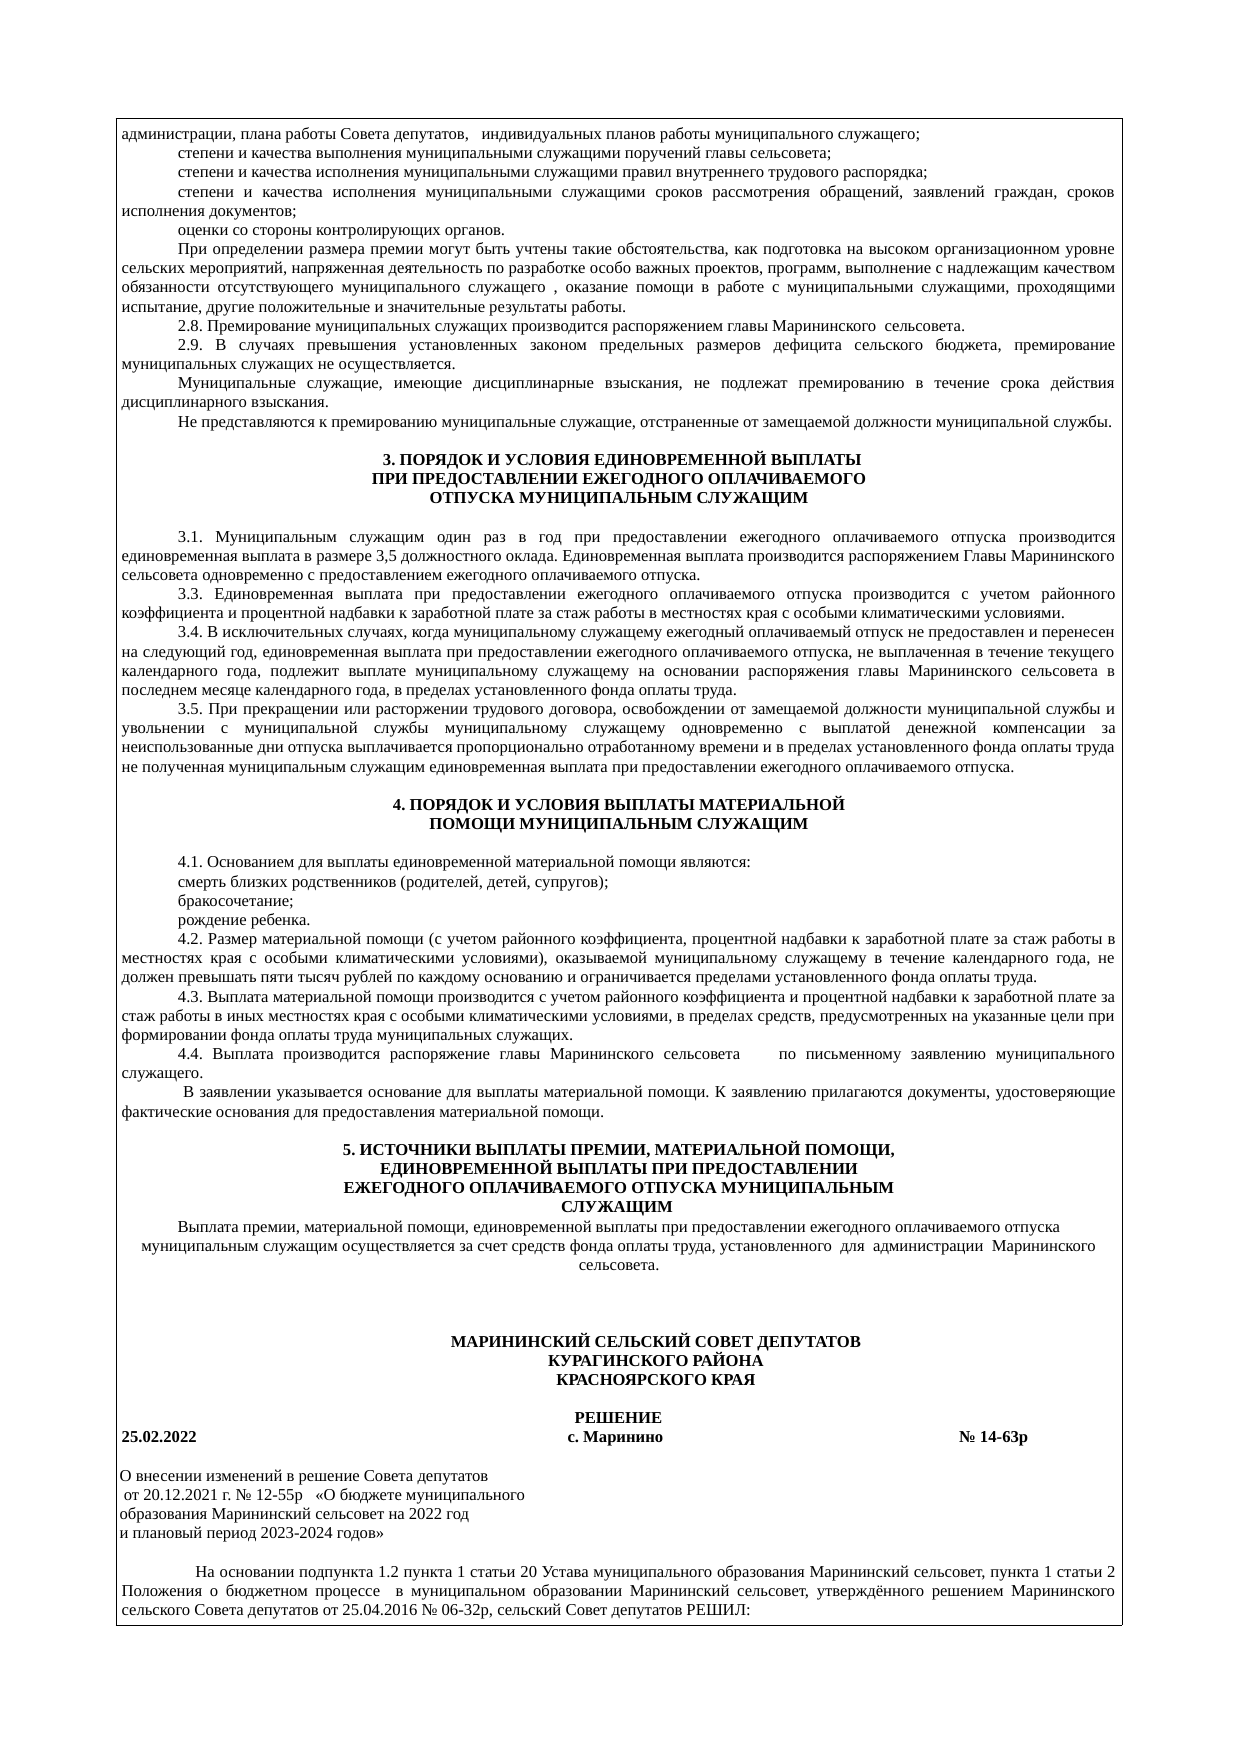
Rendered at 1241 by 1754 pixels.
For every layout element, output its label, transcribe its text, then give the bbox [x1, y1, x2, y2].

table_header МАРИНИНСКИЙ СЕЛЬСКИЙ СОВЕТ ДЕПУТАТОВ КУРАГИНСКОГО РАЙОНА КРАСНОЯРСКОГО КРАЯ РЕШЕНИЕ 25.02.2022 с. Маринино № 14-60р О введении земельного налога В соответствии с главой 31 Налогового Кодекса Российской Федерации, на основании статьей 7 Устава Марининского сельсовета, Марининский сельский Совет депутатов РЕШИЛ: 1. Ввести на территории Марининского сельсовета земельный налог. 2. Установить следующие ставки земельного налога: 2.1.В размере 0,1 процента в отношении земельных участков: - отнесенных к землям сельскохозяйственного назначения или к землям в составе зон сельскохозяйственного использования в населенных пунктах и используемых для сельскохозяйственного производства; 2.2. В размере 0,3 процентов в отношении земельных участков: - занятых жилищным фондом и объектами инженерной инфраструктуры жилищно-коммунального комплекса (за исключением доли в праве на земельный участок, приходящейся на объект, не относящийся к жилищному фонду и к объектам инженерной инфраструктуры жилищно-коммунального комплекса) или приобретенных (предоставленных) для жилищного строительства за исключением земельных участков, приобретенных (предоставленных) для индивидуального жилищного строительства, используемых в предпринимательской деятельности; - приобретенных (предоставленных) для личного подсобного хозяйства, садоводства, огородничества или животноводства, а также дачного хозяйства;не используемых в предпринимательской деятельности, приобретенных (предоставленных) для ведения личного подсобного хозяйства, садоводства или огородничества, а также земельных участков общего назначения, предусмотренных Федеральным законом от 29 июля 2017 года № 217-ФЗ «О ведении гражданами садоводства и огородничества для собственных нужд и о внесении изменений в отдельные законодательные акты Российской Федерации»; ограниченных в обороте в соответствии с законодательством Российской Федерации, предоставленных для обеспечения обороны, безопасности и таможенных нужд; 3. Установить следующий порядок и сроки уплаты налога: 3.1. Налог подлежит уплате налогоплательщиками- организациями в срок не позднее 1 марта года, следующего за истекшим налоговым периодом. Авансовые платежи по налогу подлежат уплате налогоплательщиками- организациями в срок не позднее последнего числа месяца, следующего за истекшим отчетным периодом.» 4. Предоставить с 01.01.2020 года льготы по земельному налогу в размере 100%: - органам государственной власти края, органам местного самоуправления района, коммерческим организациям, финансируемым за счет краевого и (или) местного бюджета; - на земельные участки, предоставленные для обеспечения обороны, безопасности и таможенных нужд. - ветеранам ВОВ и их вдовам, инвалидам ВОВ; - собственникам земельных участков, подлежащих налогообложению, достигшим возраста 70 лет и старше. - хозяйственным субъектам, осуществляющим инвестиционную деятельность на территории сельсовета. 5. Решение Марининского сельского Совета депутатов от 17.12.2013 № 38-172р «О земельном налоге», решение Марининского сельского Совета депутатов от 21.04.2014 № 40-175р «О внесении изменений в решение «О земельном налоге», решение Марининского сельского Совета депутатов от 03.07.2014 № 41-179р «О внесении изменений в решение «О земельном налоге», решение Марининского сельского Совета депутатов от 2512.2015 № 04-13р «О внесении изменений в решение «О земельном налоге», решение Марининского сельского Совета депутатов от 25.04.2016 № 06-29р «О внесении изменений в решение «О земельном налоге», решение Марининского сельского Совета депутатов от 27.12.2016 № 10-49р «О внесении изменений в решение «О земельном налоге»,решение Марининского сельского Совета депутатов от 30.08.2018 № 25-132р «О внесении изменений в решение «О земельном налоге», решение Марининского сельского Совета депутатов от 27.11.2019 № 35-174р «О внесении изменений в решение «О земельном налоге», решение Марининского сельского Совета депутатов от 30.19.2020 № 02-12р «О внесении изменений в решение «О земельном налоге», решение Марининского сельского Совета депутатов от 30.11.2021 № 11-50р «О внесении изменений в решение «О земельном налоге» считать утратившими силу. 6. Настоящее решение вступает в силу не ранее чем по истечении одного месяца со дня его официального опубликования в газете «Марининский вестник» и не ранее 1-го числа очередного налогового периода по земельному налогу. Председатель сельского Глава сельсовета Совета депутатов А.В.Матросов Т.И.Никулина МАРИНИНСКИЙ СЕЛЬСКИЙ СОВЕТ ДЕПУТАТОВ КУРАГИНСКОГО РАЙОНА КРАСНОЯРСКОГО КРАЯ РЕШЕНИЕ 25.02.2022 с. Маринино №14-61р Об утверждении Положения о премировании, единовременной выплате при предоставлении ежегодного оплачиваемого отпуска и выплате материальной помощи муниципальным служащим администрации Марининского сельсовета Руководствуясь статьями 144, 191 Трудового кодекса Российской Федерации, статьями 22, 26 Федерального закона от 02.03.2007 г. № 25-ФЗ «О муниципальной службе в Российской Федерации», статьями 7, 11 Закона Красноярского края от 24.04.2008 г. № 5-1565 «Об особенностях правового регулирования муниципальной службы в Красноярском крае», статьями 11, 13 закона Красноярского края от 27.12.2005 г. № 17-4356 «О предельных нормативах размеров оплаты труда муниципальных служащих», Уставом Брагинского сельсовета, Марининский сельский Совет депутатов РЕШИЛ: 1. Утвердить Положение о премировании, единовременной выплате при предоставлении ежегодного оплачиваемого отпуска и выплате материальной помощи муниципальным служащим администрации Брагинского сельсовета согласно приложению. 2. Признать утратившим силу решение Марининского сельского Совета депутатов от 19.04.2018 № 23-111р р «Об утверждении Положения о премировании, единовременной выплате при предоставлении ежегодного оплачиваемого отпуска и выплате материальной помощи». 3. Контроль за исполнением настоящего решения оставляю за собой. 4. Решение вступает в силу в день, следующий за днём его официального опубликования в печатном издании «Марининский вестник», и применяется к правоотношениям, возникшим с 01 января 2022 года. Председатель Марининского сельского Совета депутатов сельсовета Т.И.Никулина Гл Глава сельсовета А.В.Матросов Приложение к решению Марининского сельского Совета депутатов от 25.02.2022 № 14-61р ПОЛОЖЕНИЕ о премировании, единовременной выплате при предоставлении ежегодного оплачиваемого отпуска и выплате материальной помощи муниципальным служащим администрации Марининского сельсовета 1. ОБЩИЕ ПОЛОЖЕНИЯ 1.1. Настоящее Положение о премировании, единовременной выплате при предоставлении ежегодного оплачиваемого отпуска и выплате материальной помощи определяет порядок и условия премирования, единовременной выплаты при предоставлении ежегодного оплачиваемого отпуска и выплаты материальной помощи муниципальным служащим, замещающим муниципальные должности в администрации Марининского сельсовета (далее- муниципальные служащие). 2. ПОРЯДОК И УСЛОВИЯ ПРЕМИРОВАНИЯ МУНИЦИПАЛЬНЫХ СЛУЖАЩИХ 2.1. Премирование муниципальных служащих производится в целях усиления их материальной заинтересованности в повышении качества выполнения задач, возложенных на органы местного самоуправления, в профессиональном и компетентном исполнении ими должностных обязанностей, в целях усиления мотивации для повышения эффективности и качества деятельности муниципальных служащих, достижения конкретных результатов деятельности. 2.2. Муниципальным служащим выплачиваются следующие виды премий: 1) премия по итогам работы за месяц; 2) премия за выполнение особо важных и сложных заданий, по результатам работы; 3) премия по итогам работы за год за счет экономии фонда оплаты труда. 2.3. Премия по итогам работы за месяц выплачивается в соответствии с оценкой деятельности муниципальных служащих. Основными показателями оценки деятельности муниципальных служащих являются: 1) качественное и своевременное выполнение должностных обязанностей, утвержденных должностными инструкциями; 2) соблюдение трудовой дисциплины, служебной этики и правил внутреннего трудового распорядка; 3) отсутствие дисциплинарного взыскания. 2.4. Премии за выполнение особо важных и сложных заданий выплачиваются муниципальным служащим за своевременное и качественное исполнение задания, за проявленную инициативу при выполнении задания, с учетом обеспечения задач и функций органов местного самоуправления, исполнения должностной инструкции. 2.5. Премирование муниципальных служащих по итогам работы за год производится с учетом фактически отработанного муниципальным служащим в расчетном периоде времени и его личного вклада в результаты деятельности органов местного самоуправления, исполнения должностной инструкции. К премированию по итогам работы за год не представляются муниципальные служащие, находящиеся на муниципальной службе менее трех месяцев. 2.6. Конкретные размеры премии муниципальным служащим определяются в пределах фонда оплаты труда и максимальными размерами не ограничиваются. 2.7. Оценка результатов службы для целей премирования производится в зависимости от: степени и качества выполнения муниципальными служащими возложенных на них должностных обязанностей, плана работы администрации, плана работы Совета депутатов, индивидуальных планов работы муниципального служащего; степени и качества выполнения муниципальными служащими поручений главы сельсовета; степени и качества исполнения муниципальными служащими правил внутреннего трудового распорядка; степени и качества исполнения муниципальными служащими сроков рассмотрения обращений, заявлений граждан, сроков исполнения документов; оценки со стороны контролирующих органов. При определении размера премии могут быть учтены такие обстоятельства, как подготовка на высоком организационном уровне сельских мероприятий, напряженная деятельность по разработке особо важных проектов, программ, выполнение с надлежащим качеством обязанности отсутствующего муниципального служащего , оказание помощи в работе с муниципальными служащими, проходящими испытание, другие положительные и значительные результаты работы. 2.8. Премирование муниципальных служащих производится распоряжением главы Марининского сельсовета. 2.9. В случаях превышения установленных законом предельных размеров дефицита сельского бюджета, премирование муниципальных служащих не осуществляется. Муниципальные служащие, имеющие дисциплинарные взыскания, не подлежат премированию в течение срока действия дисциплинарного взыскания. Не представляются к премированию муниципальные служащие, отстраненные от замещаемой должности муниципальной службы. 3. ПОРЯДОК И УСЛОВИЯ ЕДИНОВРЕМЕННОЙ ВЫПЛАТЫ ПРИ ПРЕДОСТАВЛЕНИИ ЕЖЕГОДНОГО ОПЛАЧИВАЕМОГО ОТПУСКА МУНИЦИПАЛЬНЫМ СЛУЖАЩИМ 3.1. Муниципальным служащим один раз в год при предоставлении ежегодного оплачиваемого отпуска производится единовременная выплата в размере 3,5 должностного оклада. Единовременная выплата производится распоряжением Главы Марининского сельсовета одновременно с предоставлением ежегодного оплачиваемого отпуска. 3.3. Единовременная выплата при предоставлении ежегодного оплачиваемого отпуска производится с учетом районного коэффициента и процентной надбавки к заработной плате за стаж работы в местностях края с особыми климатическими условиями. 3.4. В исключительных случаях, когда муниципальному служащему ежегодный оплачиваемый отпуск не предоставлен и перенесен на следующий год, единовременная выплата при предоставлении ежегодного оплачиваемого отпуска, не выплаченная в течение текущего календарного года, подлежит выплате муниципальному служащему на основании распоряжения главы Марининского сельсовета в последнем месяце календарного года, в пределах установленного фонда оплаты труда. 3.5. При прекращении или расторжении трудового договора, освобождении от замещаемой должности муниципальной службы и увольнении с муниципальной службы муниципальному служащему одновременно с выплатой денежной компенсации за неиспользованные дни отпуска выплачивается пропорционально отработанному времени и в пределах установленного фонда оплаты труда не полученная муниципальным служащим единовременная выплата при предоставлении ежегодного оплачиваемого отпуска. 4. ПОРЯДОК И УСЛОВИЯ ВЫПЛАТЫ МАТЕРИАЛЬНОЙ ПОМОЩИ МУНИЦИПАЛЬНЫМ СЛУЖАЩИМ 4.1. Основанием для выплаты единовременной материальной помощи являются: смерть близких родственников (родителей, детей, супругов); бракосочетание; рождение ребенка. 4.2. Размер материальной помощи (с учетом районного коэффициента, процентной надбавки к заработной плате за стаж работы в местностях края с особыми климатическими условиями), оказываемой муниципальному служащему в течение календарного года, не должен превышать пяти тысяч рублей по каждому основанию и ограничивается пределами установленного фонда оплаты труда. 4.3. Выплата материальной помощи производится с учетом районного коэффициента и процентной надбавки к заработной плате за стаж работы в иных местностях края с особыми климатическими условиями, в пределах средств, предусмотренных на указанные цели при формировании фонда оплаты труда муниципальных служащих. 4.4. Выплата производится распоряжение главы Марининского сельсовета по письменному заявлению муниципального служащего. В заявлении указывается основание для выплаты материальной помощи. К заявлению прилагаются документы, удостоверяющие фактические основания для предоставления материальной помощи. 5. ИСТОЧНИКИ ВЫПЛАТЫ ПРЕМИИ, МАТЕРИАЛЬНОЙ ПОМОЩИ, ЕДИНОВРЕМЕННОЙ ВЫПЛАТЫ ПРИ ПРЕДОСТАВЛЕНИИ ЕЖЕГОДНОГО ОПЛАЧИВАЕМОГО ОТПУСКА МУНИЦИПАЛЬНЫМ СЛУЖАЩИМ Выплата премии, материальной помощи, единовременной выплаты при предоставлении ежегодного оплачиваемого отпуска муниципальным служащим осуществляется за счет средств фонда оплаты труда, установленного для администрации Марининского сельсовета. МАРИНИНСКИЙ СЕЛЬСКИЙ СОВЕТ ДЕПУТАТОВ КУРАГИНСКОГО РАЙОНА КРАСНОЯРСКОГО КРАЯ РЕШЕНИЕ 25.02.2022 с. Маринино № 14-63р О внесении изменений в решение Совета депутатов от 20.12.2021 г. № 12-55р «О бюджете муниципального образования Марининский сельсовет на 2022 год и плановый период 2023-2024 годов» На основании подпункта 1.2 пункта 1 статьи 20 Устава муниципального образования Марининский сельсовет, пункта 1 статьи 2 Положения о бюджетном процессе в муниципальном образовании Марининский сельсовет, утверждённого решением Марининского сельского Совета депутатов от 25.04.2016 № 06-32р, сельский Совет депутатов РЕШИЛ: Внести в решение сельского Совета депутатов от 20.12.2021 г. № 12-55 р «О бюджете муниципального образования Марининский сельсовет на 2022 год и плановый период 2023-2024 годов» (далее - Решение) следующие изменения: 1. В пункте 1 Решения: - в подпункте 1.1.1 цифры «8493,10» заменить на «8714,26»; - в подпункте 1.1.2. цифры «8493,10» заменить на «8897,68»; - в подпункте 1.2.1. цифры «7050,00» заменить на «7146,60», цифры «6939,00» заменить на «7188,00»; - в подпункте 1.2.2. цифры «7050,00» заменить на «7146,60», цифры «6939» заменить на «7188,00». 2. Приложения 1, 4, 5, 6, 7, 8, 9, 10, Решения изложить в новой редакции согласно приложений 1, 2, 3, 4, 5, 6, 7, 8, к настоящему решению. 3. Настоящее решение вступает в силу со дня, следующего за днем его официального опубликования в газете «Марининский вестник». Председатель Совета депутатов Глава Марининского сельсовета _______________Никулина Т.И _______________ А. В. Матросов С приложениями к решению Совета депутатов от 25.02.2022 № 14-63р можно ознакомиться на официальном сайте Марининской администрации https://adminmarinino.ru МАРИНИНСКИЙ СЕЛЬСКИЙ СОВЕТ ДЕПУТАТОВ КУРАГИНСКОГО РАЙОНА КРАСНОЯРСКОГО КРАЯ РЕШЕНИЕ 25.02.2022 с. Маринино № 14-62р О проведении Публичных слушаний по проекту «Об утверждении отчета об исполнении бюджета муниципального образования Марининский сельсовет за 2021год» В соответствии со статьей 28 Федерального закона от 06.10.2003 № 131-ФЗ «Об общих принципах организации местного самоуправления в Российской Федерации», статьями, 57 36 Устава муниципального образования Марининский сельсовет, на основании Положения о порядке проведения публичных слушаний в муниципальном образовании Марининский сельсовет, утвержденного решением Марининского сельского Совета депутатов от 13.12.2005 № 08-16р, Марининский сельский Совет депутатов РЕШИЛ: 1. Назначить публичные слушания по проекту: «Об утверждении отчета об исполнении бюджета муниципального образования Марининский сельсовет за 2021 год». 2. Провести публичные слушания по проекту «Об утверждении отчета об исполнении бюджета муниципального образования Марининский сельсовет за 2021 год» 08 апреля 2022 г. в 15-00 часов в здании Администрации Марининского сельсовета по адресу: с.Маринино, ул.Советская, 2а. 3. Опубликовать проект «Об утверждении отчета об исполнении бюджета муниципального образования Марининский сельсовет за 2021 год» в газете «Марининский вестник». 4. Утвердить порядок организации и проведения публичных слушаний по проекту «Об утверждении отчета об исполнении бюджета муниципального образования Марининский сельсовет за 2020 год», согласно приложению 1. 6. Утвердить состав Рабочей группы по разработке проекта «Об утверждении отчета об исполнении бюджета муниципального образования Марининский сельсовет за 2021год», подготовке и проведению Публичных слушаний, согласно приложению 2. 7. Контроль за выполнением решения возложить на председателя Совета депутатов (Никулина Т. И.). 8. Решение вступает в силу в день, следующий за днем опубликования в газете «Марининский вестник». Председатель Совета депутатов Глава Марининского сельсовета _____________ Т. И. Никулина ______________ А. В. Матросов Приложение 1 к решению Марининского сельского Совета депутатов от 25.02.2022 № 14-62р Порядок организации и проведения публичных слушаний по проекту «Об утверждении отчета об исполнении бюджета муниципального образования Марининский сельсовет за 2021 год» 1. Общие положения 1. Настоящее положение определяет порядок организации и проведения публичных слушаний по проекту «Об утверждении отчета об исполнении бюджета муниципального образования Марининский сельсовет за 2020 год» и направлено на реализацию права жителей сельсовета на осуществление местного самоуправления посредством участия в публичных слушаниях. 2. Публичные слушания проводятся с целью обсуждения проекта «Об утверждении отчета об исполнении бюджета муниципального образования Марининский сельсовет за 2021год». 3. Участниками публичных слушаний могут быть жители сельсовета, представители политических партий, общественных объединений, трудовых коллективов и иных объединений граждан, депутаты сельского Совета депутатов, должностные лица органов местного самоуправления и органов государственной власти, и др. 2. Подготовка публичных слушаний 1. Для организации и проведения публичных слушаний создается рабочая группа 2. Рабочая группа: - проводит анализ предложений, представленных гражданами; - составляет список лиц, участвующих в публичных слушаниях, с правом выступления; - устанавливает порядок выступлений на публичных слушаниях; - осуществляет подсчет голосов при голосовании в ходе публичных слушаний; - организует подготовку решения о результатах публичных слушаний и его опубликование , а также направление данного решения, предложений, одобренных участниками публичных слушаний, и протокола публичных слушаний Марининскому сельскому Совету депутатов. 3. Порядок внесения предложений в проект «Об утверждении отчета об исполнении бюджета муниципального образования Марининский сельсовет за 2021год» 1. Опубликованный проект решения обсуждается на собраниях политических партий, общественных организаций, трудовых коллективов, иных собраниях граждан. 2. Предложения по проекту решения в письменном виде направляются в рабочую группу с аргументированным обоснованием внесения данных предложений. Если предложения приняты на собрании граждан, то к тексту предложения прилагается протокол такого собрания, оформленный в установленном порядке, и список представителей, принимающих участие в публичных слушаниях, в том числе лиц, уполномоченных выступать на публичных слушаниях по вносимым предложениям. 4. Порядок проведения публичных слушаний 1. Публичные слушания проводятся в помещении, позволяющем обеспечить массовое участие в них жителей сельсовета. 2. Участники публичных слушаний допускаются в помещение, где проводятся публичные слушания, при предъявлении документа, удостоверяющего личность. 3. На публичные слушания не допускаются лица, находящиеся в состоянии алкогольного или наркотического опьянения. 4. Присутствующие и выступающие на публичных слушаниях не вправе: - употреблять в своей речи грубые и оскорбительные выражения, наносящие ущерб чести и достоинству других лиц; - использовать ложную и непроверенную информацию; - осуществлять иные действия, нарушающие общественный порядок. При несоблюдении указанных требований нарушители подлежат удалению из помещения, в котором проходят публичные слушания. 5. Перед началом проведения мероприятия рабочая группа организует регистрацию выступающих и общий учет численности участников публичных слушаний. 6. Председательствующий на публичных слушаниях открывает мероприятие и оглашает тему публичных слушаний, вопрос, выносимый на обсуждение, инициаторов проведения публичных слушаний, основания и причины их проведения, предложения рабочей группы по порядку проведения публичных слушаний. 7. В процессе проведения публичных слушаний обсуждается проект «Об утверждении отчета об исполнении бюджета муниципального образования Марининский сельсовет за 2020 год», выслушиваются мнения выступающих, заключение рабочей группы. Председательствующий подводит итоги мероприятия, после чего принимается решение о результатах публичных слушаний, которое отражается в протоколе. Решение принимается простым большинством голосов от общего числа участников публичных слушаний и носит рекомендательный характер. 8. Председательствующий дает слово секретарю для оглашения протокола публичных слушаний. 9. Решение (резолютивная часть протокола) и мотивированное обоснование принятых решений публичных слушаний подлежат опубликованию в десятидневный срок со дня принятия. Приложение 2 к решению Марининского сельского Совета депутатов от 28.02.2022 № 14-62р Состав Рабочей группы по разработке проекта, рассмотрению предложений по проекту «Об утверждении отчета об исполнении бюджета муниципального образования Марининский сельсовет за 2021 год», подготовке и проведению Публичных слушаний Матросов А. В. – Глава сельсовета, председатель рабочей группы. Члены рабочей группы: Никулина Т. И. – председатель Совета депутатов Самарина А. В. - бухгалтер администрации ; Вострецова А. А. – депутат Совета депутатов [117, 119, 1122, 1625]
